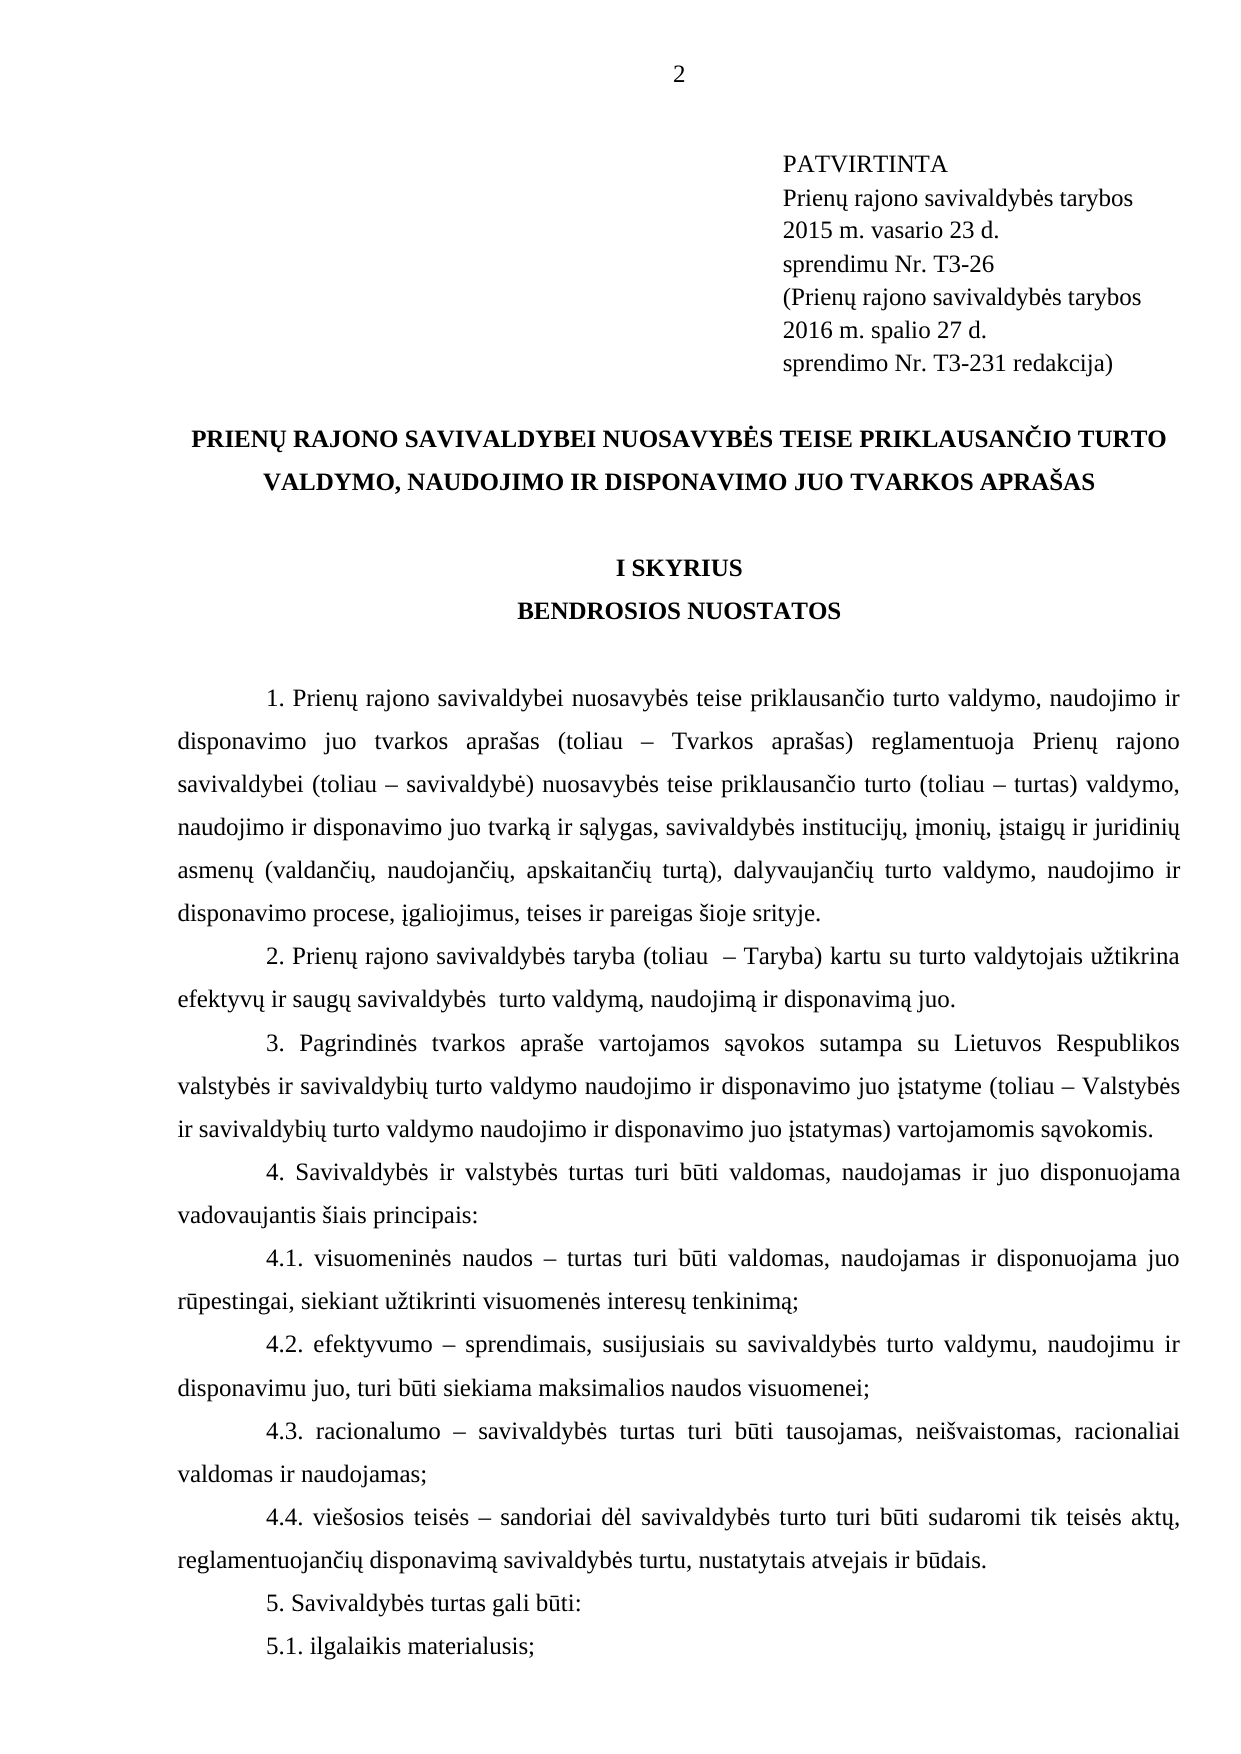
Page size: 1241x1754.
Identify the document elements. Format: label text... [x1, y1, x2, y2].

text PRIENŲ RAJONO SAVIVALDYBEI NUOSAVYBĖS TEISE PRIKLAUSANČIO TURTO VALDYMO, NAUDOJIMO IR DISPONAVIMO JUO TVARKOS APRAŠAS [177, 424, 1181, 496]
text 2016 m. spalio 27 d. [702, 315, 1181, 343]
text 5.1. ilgalaikis materialusis; [177, 1631, 1181, 1660]
text 4.1. visuomeninės naudos – turtas turi būti valdomas, naudojamas ir disponuojama juo rūpestingai, siekiant užtikrinti visuomenės interesų tenkinimą; [177, 1243, 1181, 1315]
text Prienų rajono savivaldybės tarybos [177, 183, 1181, 211]
text 2015 m. vasario 23 d. [177, 216, 1181, 244]
text 3. Pagrindinės tvarkos apraše vartojamos sąvokos sutampa su Lietuvos Respublikos valstybės ir savivaldybių turto valdymo naudojimo ir disponavimo juo įstatyme (toliau – Valstybės ir savivaldybių turto valdymo naudojimo ir disponavimo juo įstatymas) vartojamomis sąvokomis. [177, 1028, 1181, 1143]
text 4.2. efektyvumo – sprendimais, susijusiais su savivaldybės turto valdymu, naudojimu ir disponavimu juo, turi būti siekiama maksimalios naudos visuomenei; [177, 1329, 1181, 1401]
text PATVIRTINTA [177, 149, 1181, 178]
text (Prienų rajono savivaldybės tarybos [702, 282, 1181, 310]
text 2. Prienų rajono savivaldybės taryba (toliau – Taryba) kartu su turto valdytojais užtikrina efektyvų ir saugų savivaldybės turto valdymą, naudojimą ir disponavimą juo. [177, 941, 1181, 1013]
text 4.4. viešosios teisės – sandoriai dėl savivaldybės turto turi būti sudaromi tik teisės aktų, reglamentuojančių disponavimą savivaldybės turtu, nustatytais atvejais ir būdais. [177, 1502, 1181, 1574]
text I SKYRIUS [177, 553, 1181, 582]
text 5. Savivaldybės turtas gali būti: [177, 1588, 1181, 1617]
text BENDROSIOS NUOSTATOS [177, 596, 1181, 625]
text sprendimu Nr. T3-26 [177, 249, 1181, 277]
text sprendimo Nr. T3-231 redakcija) [702, 348, 1181, 376]
text 4. Savivaldybės ir valstybės turtas turi būti valdomas, naudojamas ir juo disponuojama vadovaujantis šiais principais: [177, 1157, 1181, 1229]
text 1. Prienų rajono savivaldybei nuosavybės teise priklausančio turto valdymo, naudojimo ir disponavimo juo tvarkos aprašas (toliau – Tvarkos aprašas) reglamentuoja Prienų rajono savivaldybei (toliau – savivaldybė) nuosavybės teise priklausančio turto (toliau – turtas) valdymo, naudojimo ir disponavimo juo tvarką ir sąlygas, savivaldybės institucijų, įmonių, įstaigų ir juridinių asmenų (valdančių, naudojančių, apskaitančių turtą), dalyvaujančių turto valdymo, naudojimo ir disponavimo procese, įgaliojimus, teises ir pareigas šioje srityje. [177, 683, 1181, 927]
text 4.3. racionalumo – savivaldybės turtas turi būti tausojamas, neišvaistomas, racionaliai valdomas ir naudojamas; [177, 1416, 1181, 1488]
